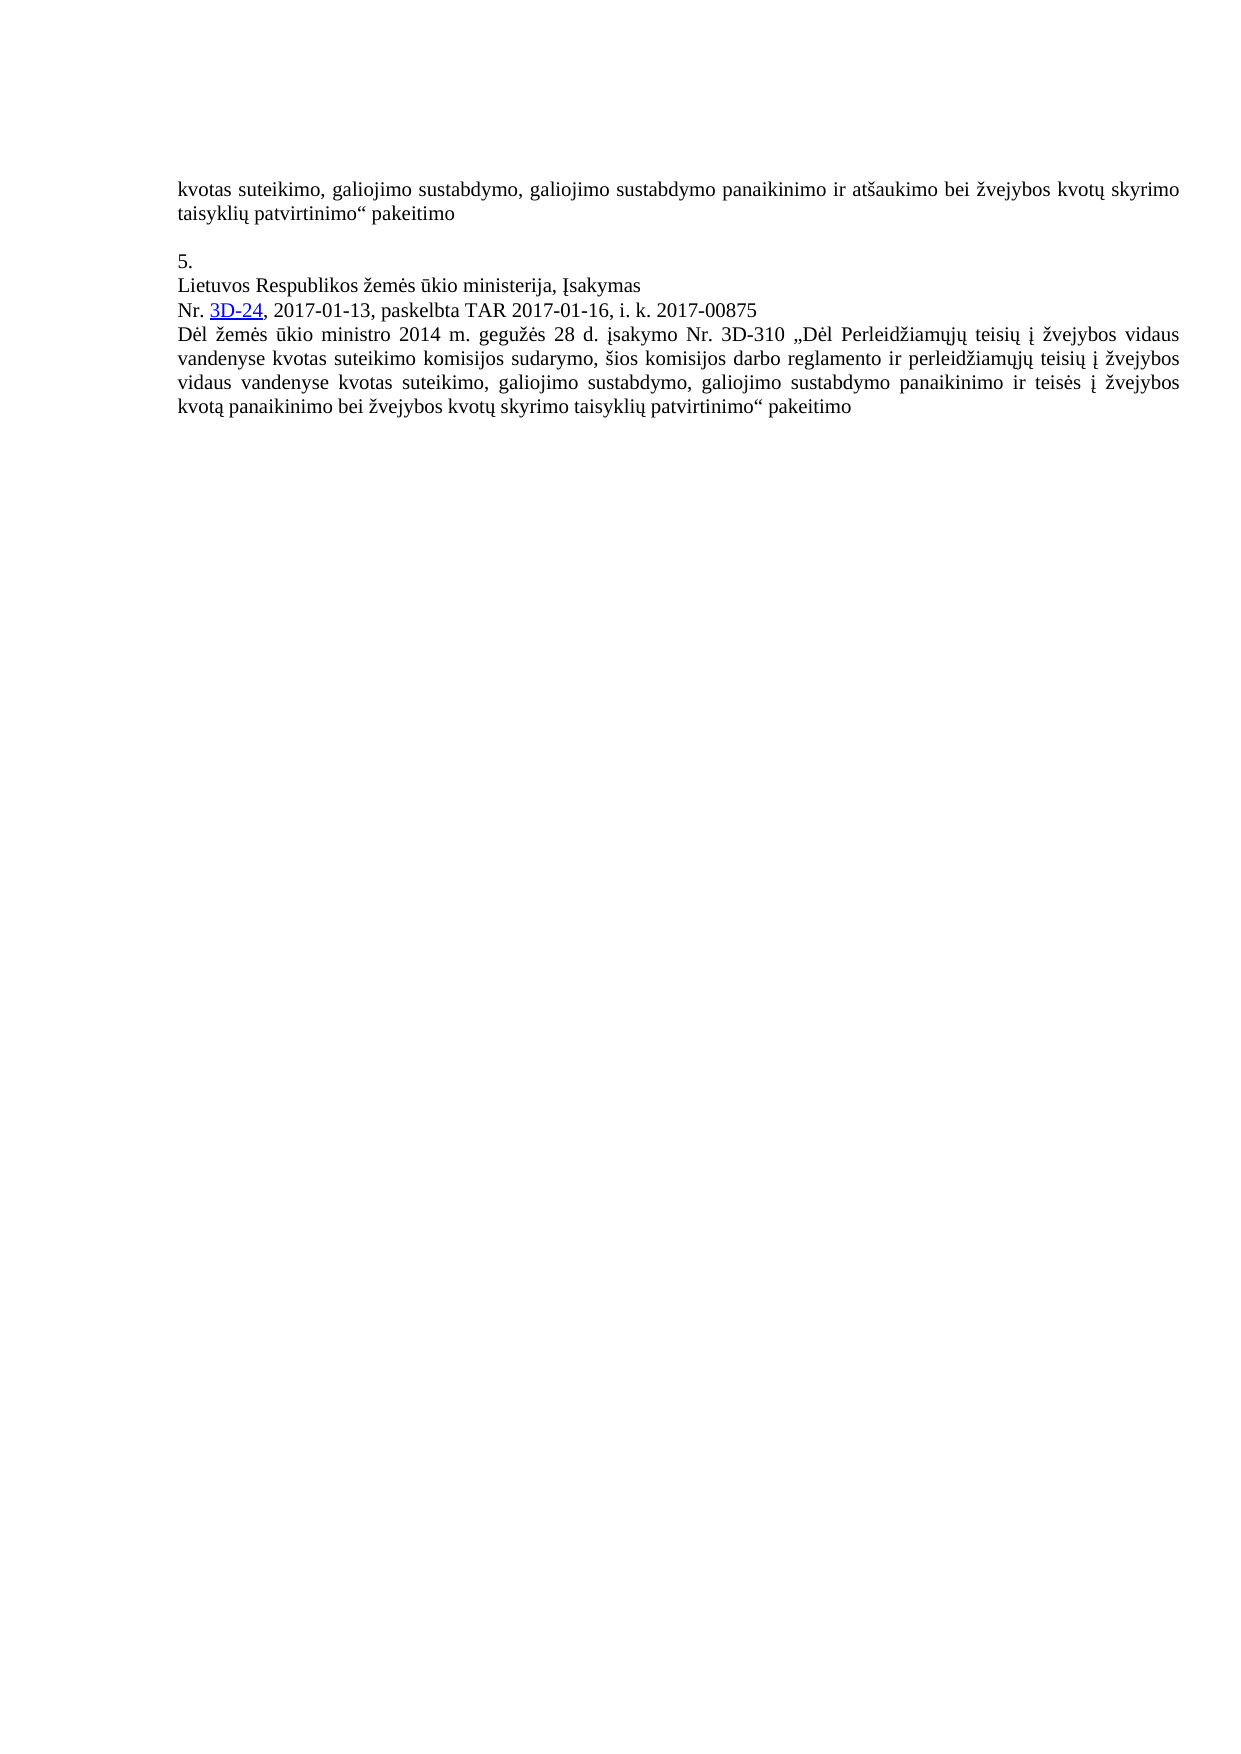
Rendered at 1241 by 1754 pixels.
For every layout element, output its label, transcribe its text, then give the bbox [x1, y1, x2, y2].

text kvotas suteikimo, galiojimo sustabdymo, galiojimo sustabdymo panaikinimo ir atšaukimo bei žvejybos kvotų skyrimo taisyklių patvirtinimo“ pakeitimo [177, 177, 1181, 225]
text 5. [177, 249, 1181, 273]
text Lietuvos Respublikos žemės ūkio ministerija, Įsakymas [177, 273, 1181, 297]
text Nr. 3D-24, 2017-01-13, paskelbta TAR 2017-01-16, i. k. 2017-00875 [177, 297, 1181, 322]
text Dėl žemės ūkio ministro 2014 m. gegužės 28 d. įsakymo Nr. 3D-310 „Dėl Perleidžiamųjų teisių į žvejybos vidaus vandenyse kvotas suteikimo komisijos sudarymo, šios komisijos darbo reglamento ir perleidžiamųjų teisių į žvejybos vidaus vandenyse kvotas suteikimo, galiojimo sustabdymo, galiojimo sustabdymo panaikinimo ir teisės į žvejybos kvotą panaikinimo bei žvejybos kvotų skyrimo taisyklių patvirtinimo“ pakeitimo [177, 322, 1181, 418]
